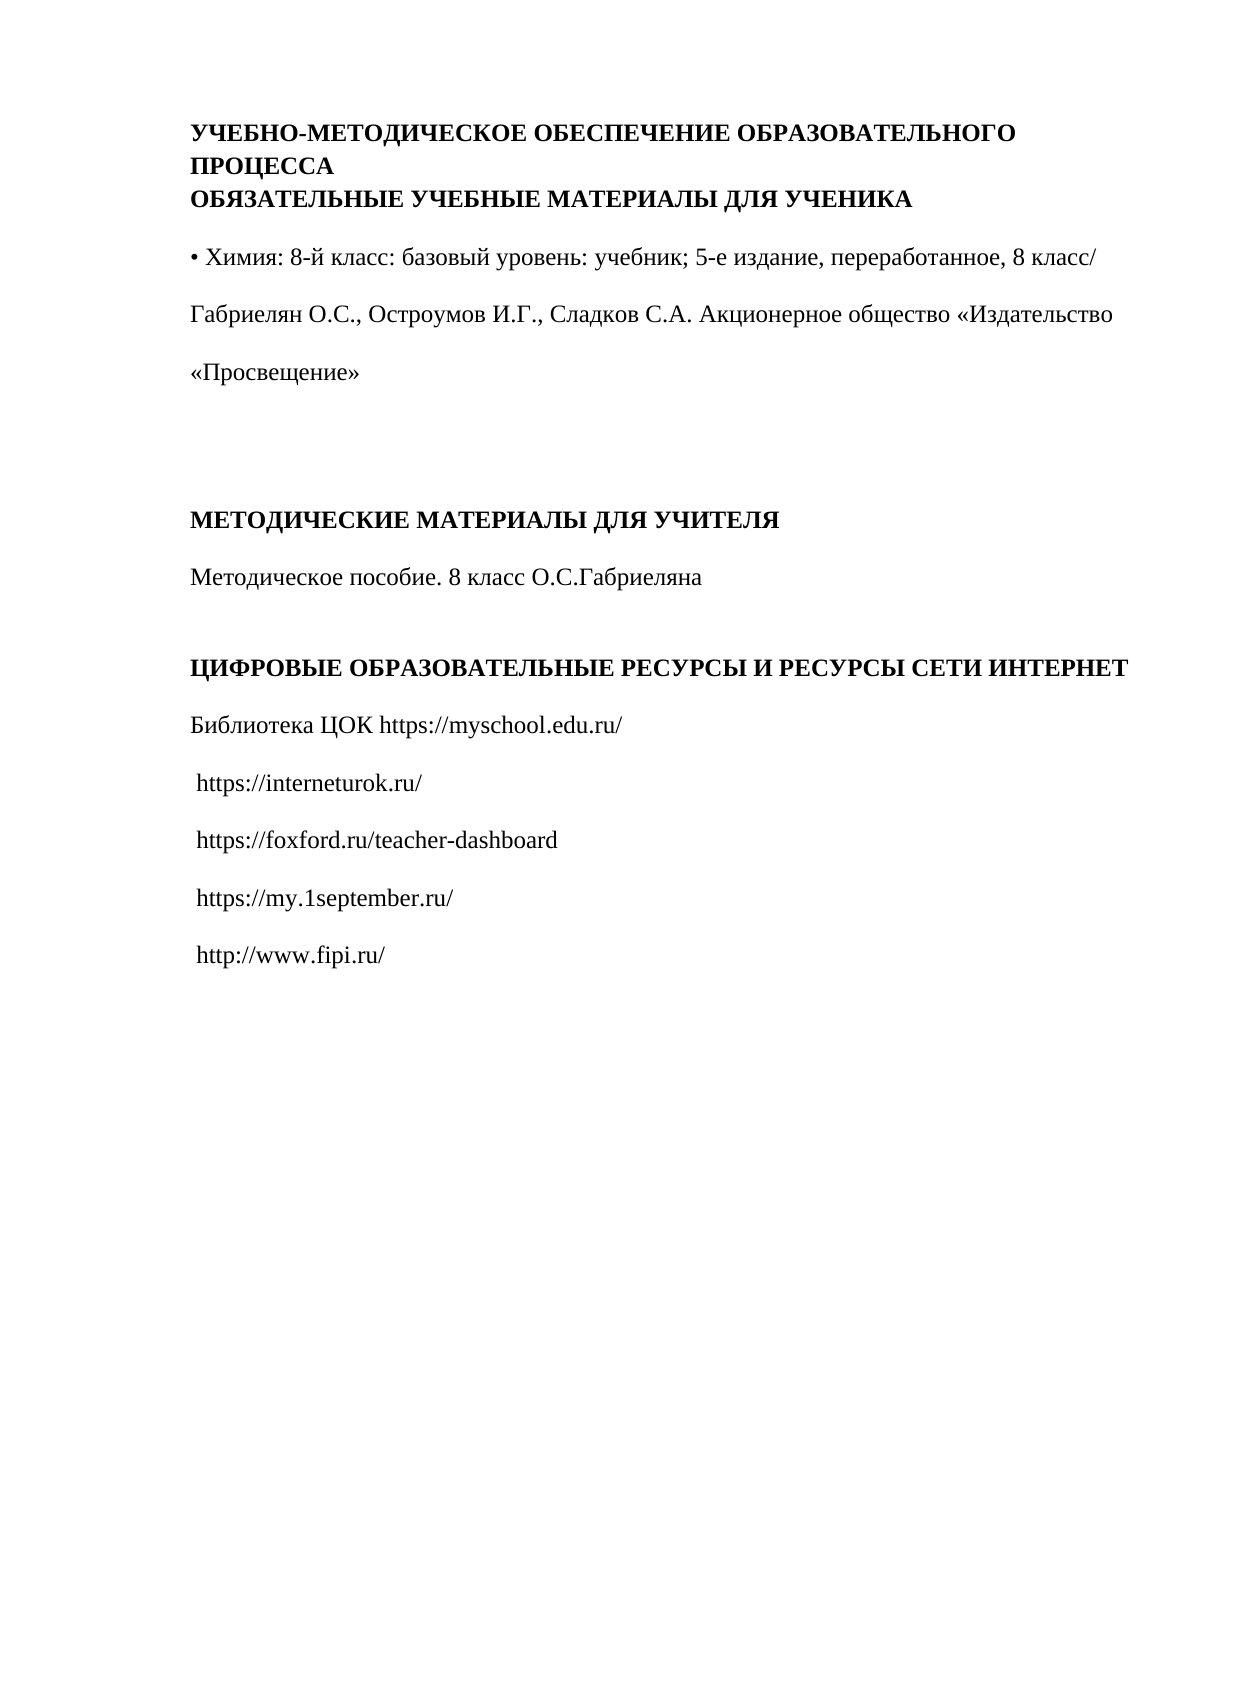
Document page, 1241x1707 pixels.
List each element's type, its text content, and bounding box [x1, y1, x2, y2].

text • Химия: 8-й класс: базовый уровень: учебник; 5-е издание, переработанное, 8 класс/ Габриелян О.С., Остроумов И.Г., Сладков С.А. Акционерное общество «Издательство «Просвещение» [190, 242, 1152, 385]
text ОБЯЗАТЕЛЬНЫЕ УЧЕБНЫЕ МАТЕРИАЛЫ ДЛЯ УЧЕНИКА [190, 184, 1152, 213]
text Библиотека ЦОК https://myschool.edu.ru/ https://interneturok.ru/ https://foxford.ru/teacher-dashboard https://my.1september.ru/ http://www.fipi.ru/ [190, 710, 1152, 969]
text Методическое пособие. 8 класс О.С.Габриеляна [190, 562, 1152, 591]
text ЦИФРОВЫЕ ОБРАЗОВАТЕЛЬНЫЕ РЕСУРСЫ И РЕСУРСЫ СЕТИ ИНТЕРНЕТ [190, 653, 1152, 681]
text УЧЕБНО-МЕТОДИЧЕСКОЕ ОБЕСПЕЧЕНИЕ ОБРАЗОВАТЕЛЬНОГО ПРОЦЕССА [190, 118, 1152, 180]
text МЕТОДИЧЕСКИЕ МАТЕРИАЛЫ ДЛЯ УЧИТЕЛЯ [190, 505, 1152, 533]
